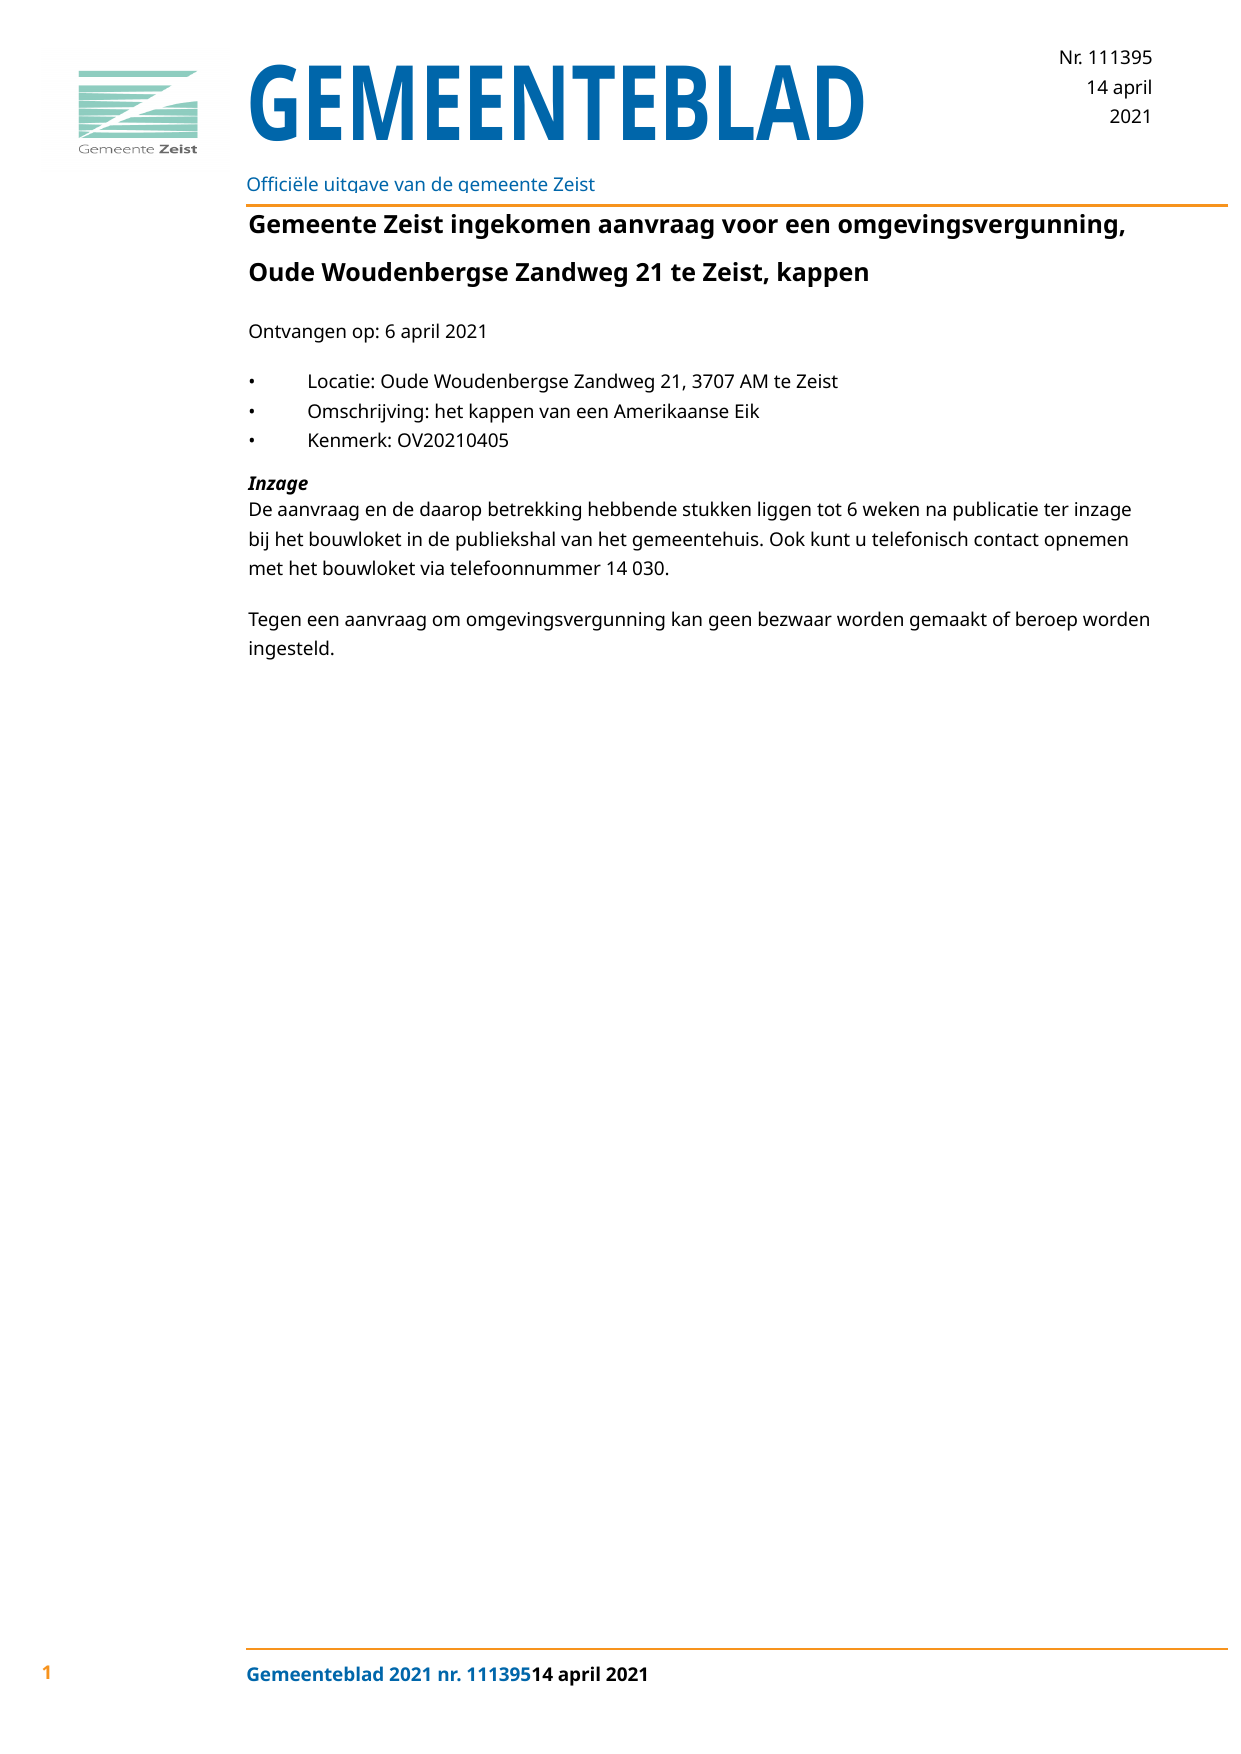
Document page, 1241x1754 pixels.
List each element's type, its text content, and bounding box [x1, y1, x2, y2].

text Gemeente Zeist ingekomen aanvraag voor een omgevingsvergunning, Oude Woudenbergse Zandweg 21 te Zeist, kappen [248, 207, 1152, 288]
text De aanvraag en de daarop betrekking hebbende stukken liggen tot 6 weken na publicatie ter inzage bij het bouwloket in de publiekshal van het gemeentehuis. Ook kunt u telefonisch contact opnemen met het bouwloket via telefoonnummer 14 030. [248, 496, 1152, 581]
text Ontvangen op: 6 april 2021 [248, 318, 1152, 344]
list Locatie: Oude Woudenbergse Zandweg 21, 3707 AM te Zeist [248, 368, 1152, 394]
picture [41, 47, 231, 172]
list Kenmerk: OV20210405 [248, 427, 1152, 453]
text Tegen een aanvraag om omgevingsvergunning kan geen bezwaar worden gemaakt of beroep worden ingesteld. [248, 606, 1152, 661]
list Omschrijving: het kappen van een Amerikaanse Eik [248, 398, 1152, 424]
text Inzage [248, 471, 1152, 496]
